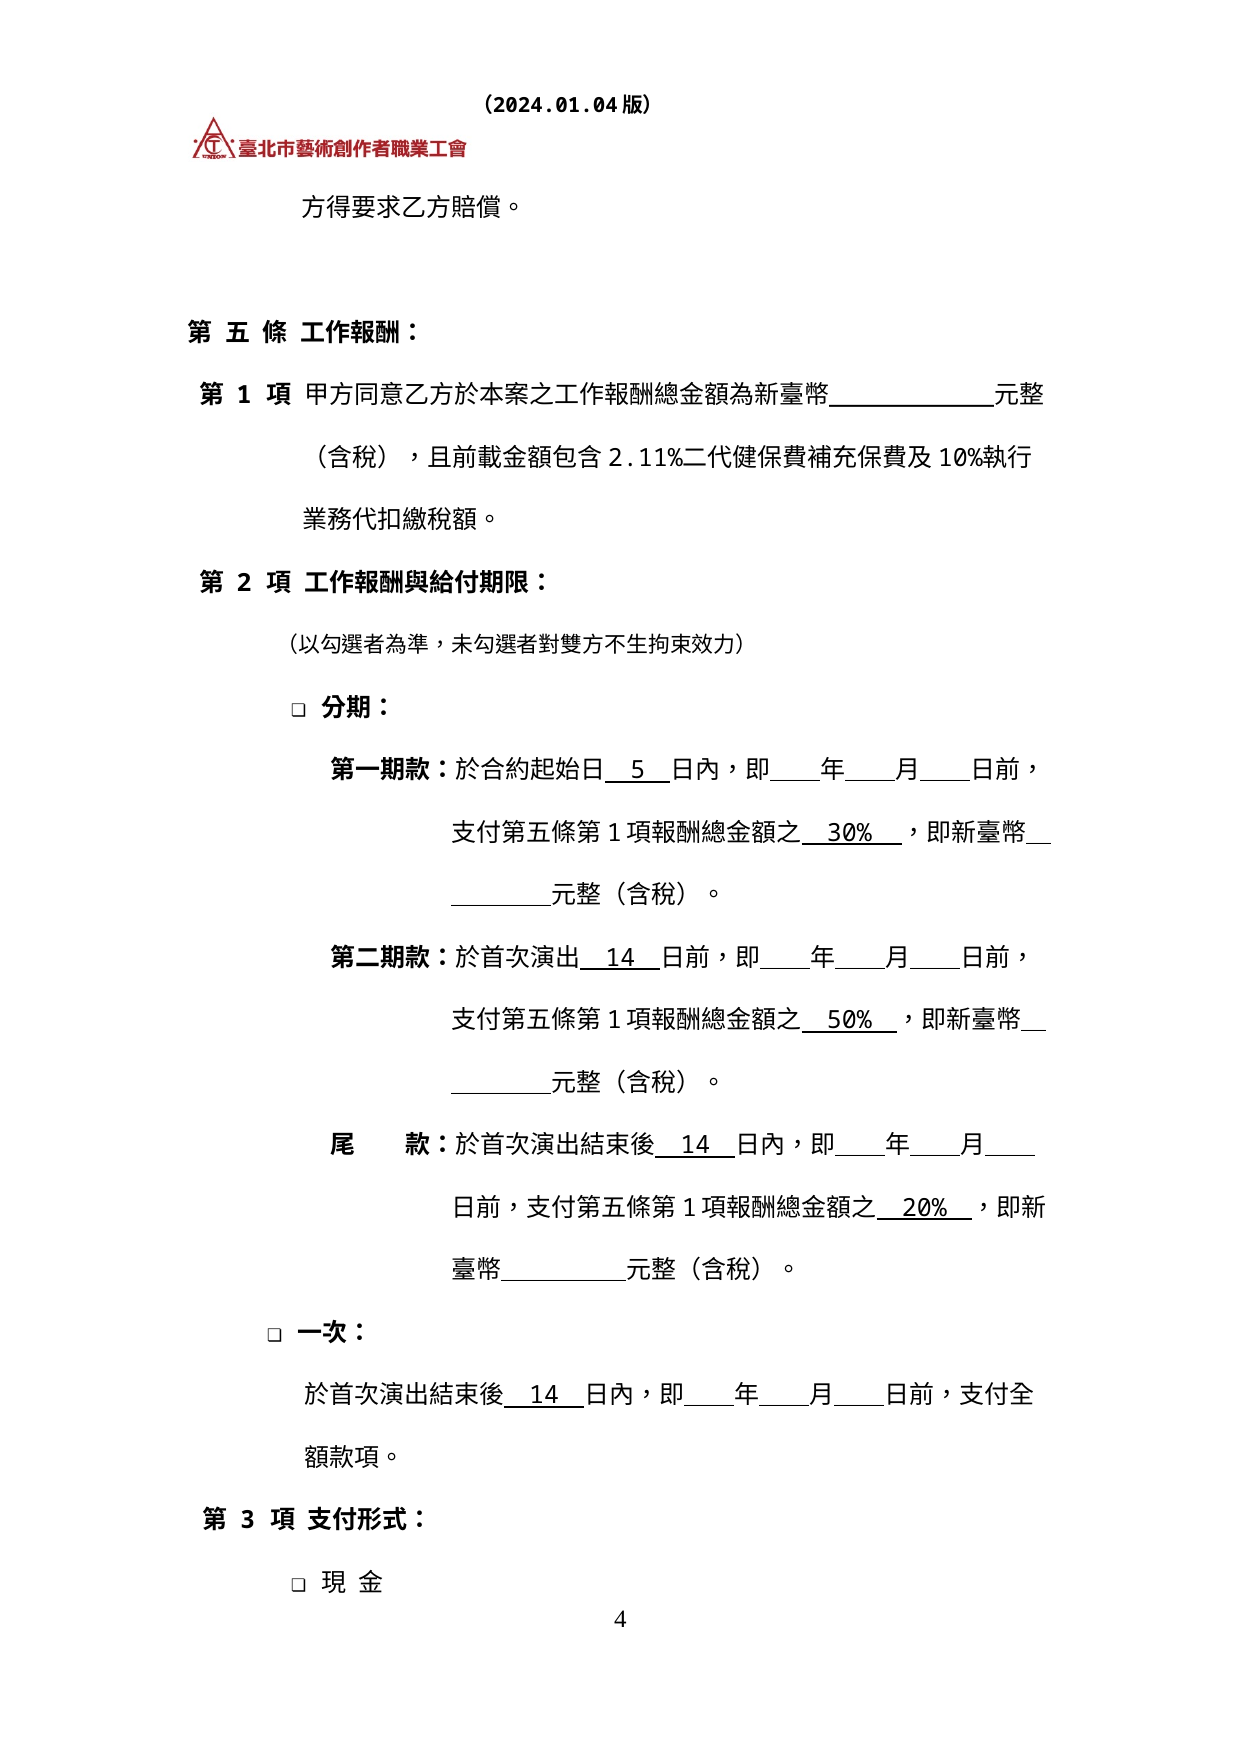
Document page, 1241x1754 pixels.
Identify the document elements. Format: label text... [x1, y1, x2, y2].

text 第 五 條 工作報酬： [187, 289, 1053, 351]
text ❏ 現 金 [291, 1539, 1053, 1601]
text 方得要求乙方賠償。 [301, 164, 1053, 226]
text 尾 款：於首次演出結束後 14 日內，即＿＿年＿＿月＿＿日前，支付第五條第1項報酬總金額之 20% ，即新臺幣＿＿＿＿＿元整（含稅）。 [330, 1101, 1053, 1289]
text 第 1 項 甲方同意乙方於本案之工作報酬總金額為新臺幣___________元整（含稅），且前載金額包含2.11%二代健保費補充保費及10%執行業務代扣繳稅額。 [199, 351, 1053, 539]
text 第一期款：於合約起始日 5 日內，即＿＿年＿＿月＿＿日前，支付第五條第1項報酬總金額之 30% ，即新臺幣＿＿＿＿＿元整（含稅）。 [330, 726, 1053, 914]
text 第 2 項 工作報酬與給付期限： [199, 539, 1053, 601]
text 於首次演出結束後 14 日內，即＿＿年＿＿月＿＿日前，支付全額款項。 [304, 1351, 1053, 1476]
text （以勾選者為準，未勾選者對雙方不生拘束效力） [276, 601, 1053, 664]
text ❏ 分期： [291, 664, 1053, 726]
text 第 3 項 支付形式： [202, 1476, 1053, 1539]
text ❏ 一次： [267, 1289, 1053, 1351]
text 第二期款：於首次演出 14 日前，即＿＿年＿＿月＿＿日前，支付第五條第1項報酬總金額之 50% ，即新臺幣＿＿＿＿＿元整（含稅）。 [330, 914, 1053, 1101]
